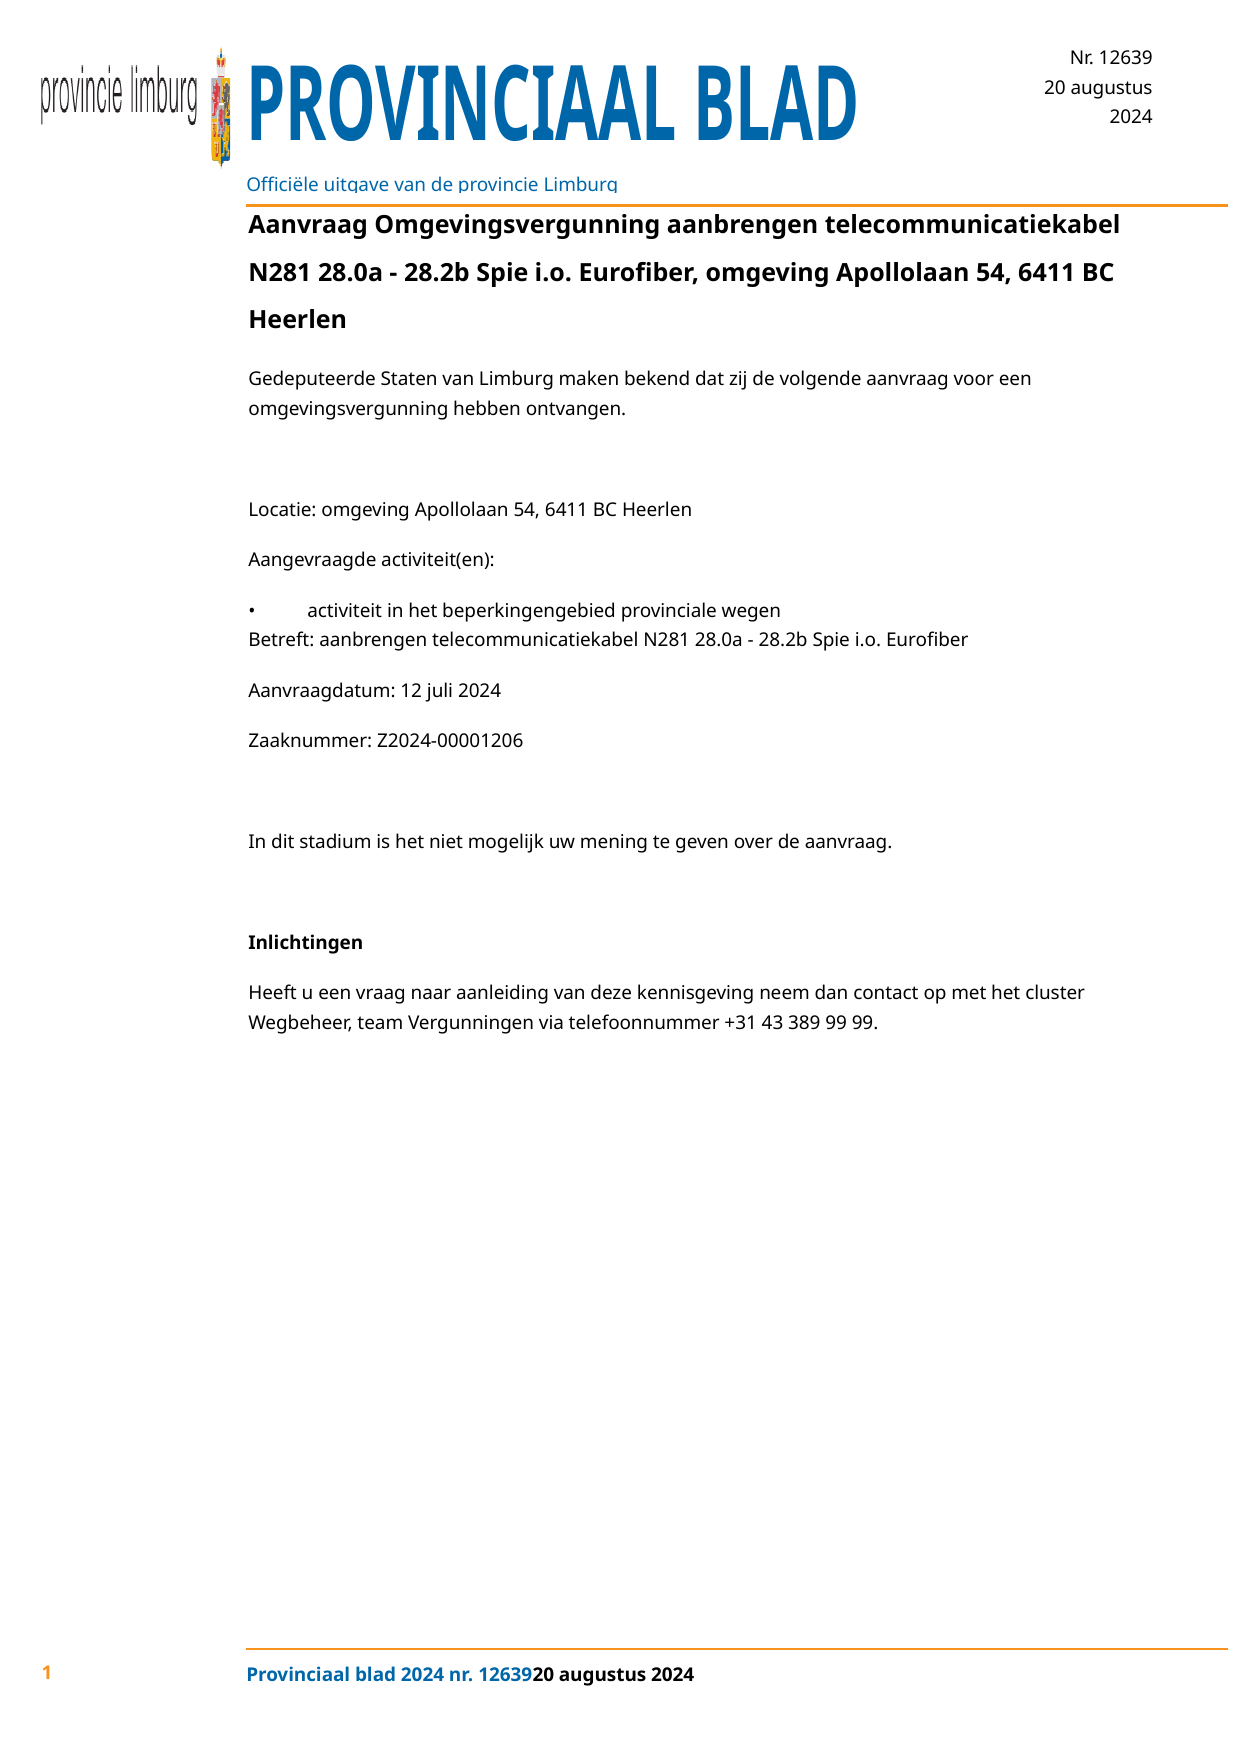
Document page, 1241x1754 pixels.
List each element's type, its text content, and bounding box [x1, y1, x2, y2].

text Betreft: aanbrengen telecommunicatiekabel N281 28.0a - 28.2b Spie i.o. Eurofiber [248, 626, 1152, 652]
text Locatie: omgeving Apollolaan 54, 6411 BC Heerlen [248, 496, 1152, 522]
text Heeft u een vraag naar aanleiding van deze kennisgeving neem dan contact op met het cluster Wegbeheer, team Vergunningen via telefoonnummer +31 43 389 99 99. [248, 979, 1152, 1034]
text Aangevraagde activiteit(en): [248, 546, 1152, 572]
text Gedeputeerde Staten van Limburg maken bekend dat zij de volgende aanvraag voor een omgevingsvergunning hebben ontvangen. [248, 366, 1152, 421]
text Zaaknummer: Z2024-00001206 [248, 727, 1152, 753]
list activiteit in het beperkingengebied provinciale wegen [248, 597, 1152, 622]
text Aanvraag Omgevingsvergunning aanbrengen telecommunicatiekabel N281 28.0a - 28.2b Spie i.o. Eurofiber, omgeving Apollolaan 54, 6411 BC Heerlen [248, 207, 1152, 336]
text In dit stadium is het niet mogelijk uw mening te geven over de aanvraag. [248, 828, 1152, 854]
text Inlichtingen [248, 929, 1152, 954]
text Aanvraagdatum: 12 juli 2024 [248, 677, 1152, 702]
picture [41, 47, 231, 172]
